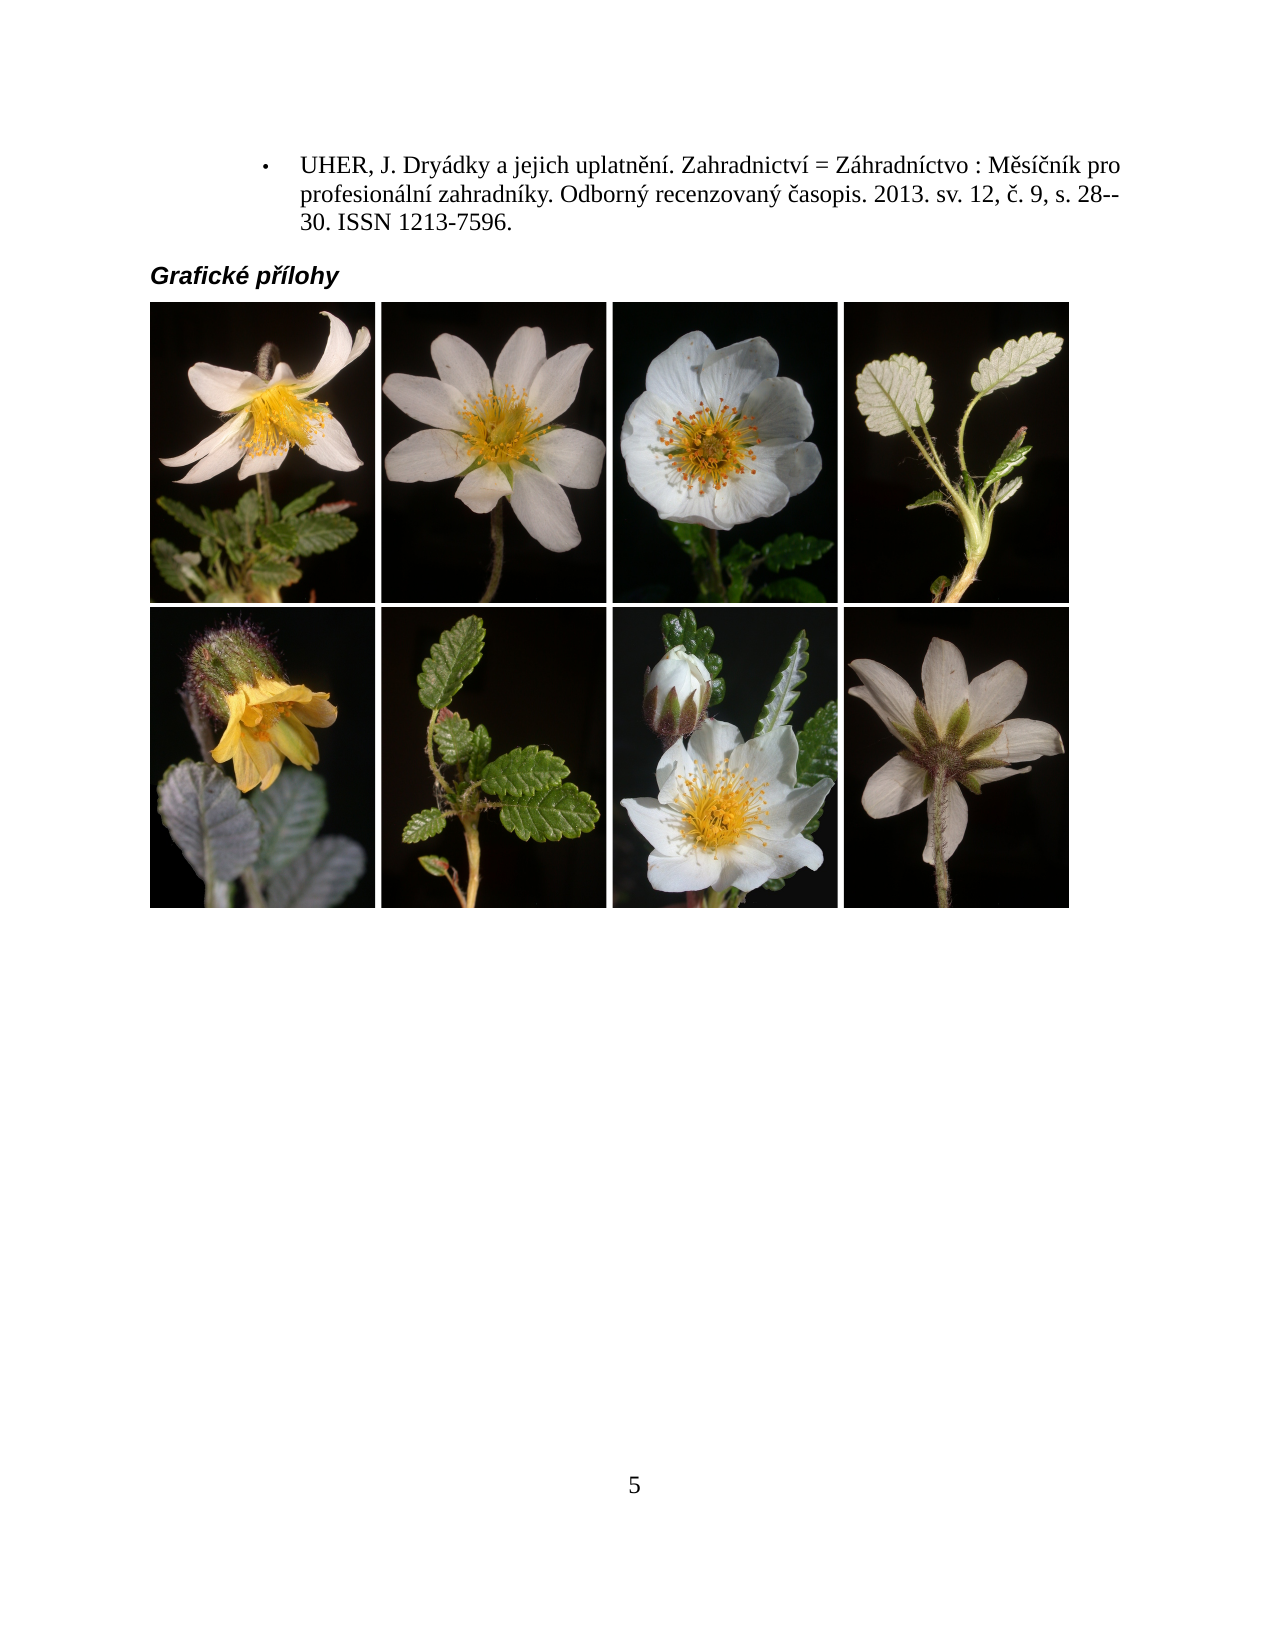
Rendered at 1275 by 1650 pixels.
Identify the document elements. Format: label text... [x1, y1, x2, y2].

subtitle Grafické přílohy [150, 261, 1125, 290]
picture [843, 607, 1069, 908]
picture [612, 302, 838, 603]
picture [612, 607, 838, 908]
picture [150, 607, 375, 908]
picture [150, 302, 375, 603]
picture [843, 302, 1069, 603]
picture [381, 607, 607, 908]
picture [381, 302, 607, 603]
list UHER, J. Dryádky a jejich uplatnění. Zahradnictví = Záhradníctvo : Měsíčník pro profesionální zahradníky. Odborný recenzovaný časopis. 2013. sv. 12, č. 9, s. 28--30. ISSN 1213-7596. [262, 150, 1125, 236]
